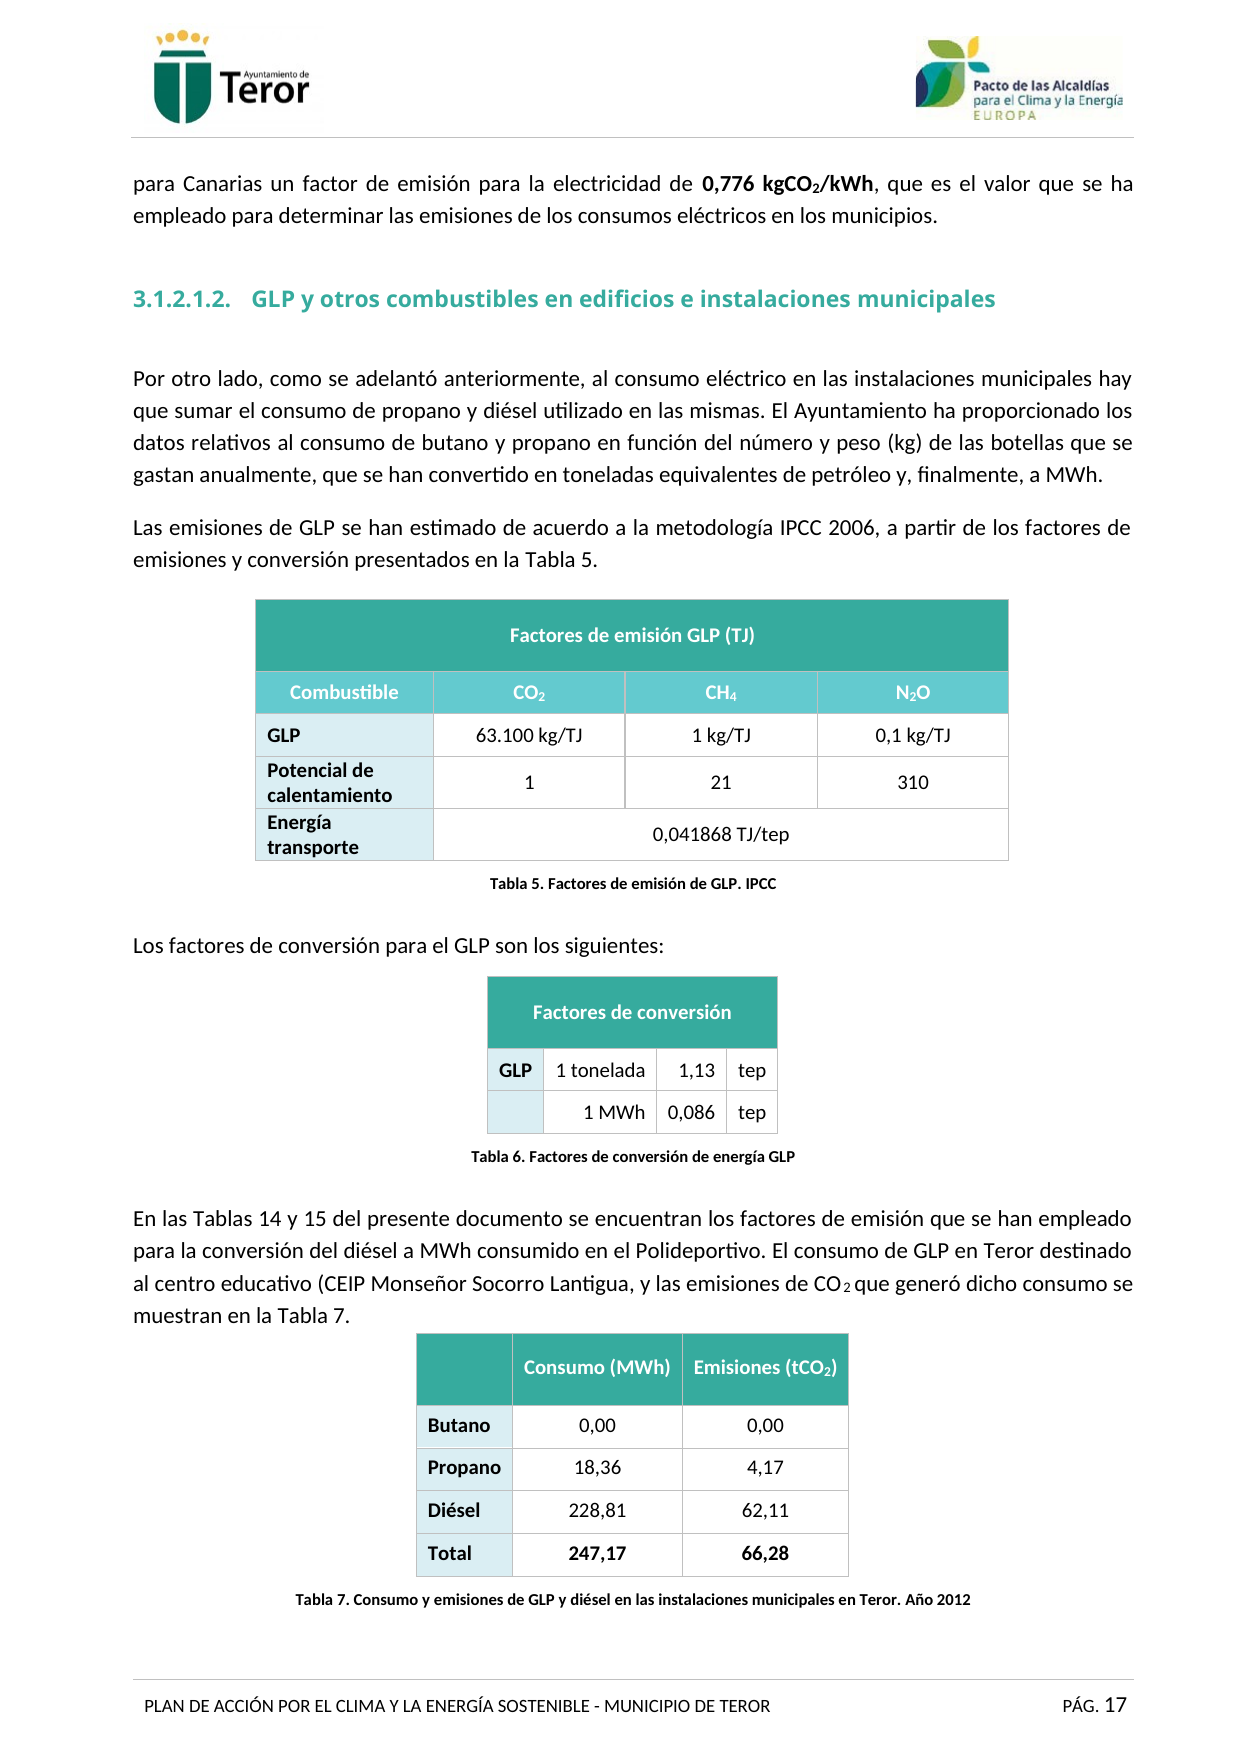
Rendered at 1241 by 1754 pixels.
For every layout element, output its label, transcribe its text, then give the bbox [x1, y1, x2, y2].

table_cell 1 tonelada [544, 1049, 656, 1090]
table_cell CH4 [626, 672, 817, 713]
table_cell 0,00 [513, 1406, 682, 1447]
table_cell 62,11 [683, 1491, 848, 1533]
table_cell 1,13 [657, 1049, 726, 1090]
table_cell 21 [626, 757, 817, 808]
table_header [417, 1334, 512, 1405]
table_cell Potencial de calentamiento [256, 757, 433, 808]
text Las emisiones de GLP se han estimado de acuerdo a la metodología IPCC 2006, a partir de los factores de emisiones y conversión presentados en la Tabla 5. [133, 513, 1134, 573]
table_cell GLP [488, 1049, 543, 1090]
table_cell 66,28 [683, 1534, 848, 1576]
table_cell 4,17 [683, 1449, 848, 1490]
text Por otro lado, como se adelantó anteriormente, al consumo eléctrico en las instalaciones municipales hay que sumar el consumo de propano y diésel utilizado en las mismas. El Ayuntamiento ha proporcionado los datos relativos al consumo de butano y propano en función del número y peso (kg) de las botellas que se gastan anualmente, que se han convertido en toneladas equivalentes de petróleo y, finalmente, a MWh. [133, 364, 1134, 488]
table_cell 1 MWh [544, 1091, 656, 1133]
table_header Factores de emisión GLP (TJ) [256, 600, 1008, 671]
table_cell 1 [434, 757, 624, 808]
text Los factores de conversión para el GLP son los siguientes: [133, 931, 1146, 959]
table_cell CO2 [434, 672, 624, 713]
table_cell 1 kg/TJ [626, 714, 817, 756]
table_cell GLP [256, 714, 433, 756]
picture [915, 36, 1123, 120]
table_cell 0,041868 TJ/tep [434, 809, 1008, 860]
table_cell Combustible [256, 672, 433, 713]
table_cell 310 [818, 757, 1008, 808]
table_cell 63.100 kg/TJ [434, 714, 624, 756]
table_cell Total [417, 1534, 512, 1576]
table_cell tep [727, 1049, 777, 1090]
text para Canarias un factor de emisión para la electricidad de 0,776 kgCO2/kWh, que es el valor que se ha empleado para determinar las emisiones de los consumos eléctricos en los municipios. [133, 169, 1134, 230]
table_cell 0,00 [683, 1406, 848, 1447]
subtitle GLP y otros combustibles en edificios e instalaciones municipales [133, 283, 1146, 314]
table_cell N2O [818, 672, 1008, 713]
table_cell [488, 1091, 543, 1133]
table_cell Diésel [417, 1491, 512, 1533]
table_cell 228,81 [513, 1491, 682, 1533]
picture [144, 23, 324, 133]
table_cell 18,36 [513, 1449, 682, 1490]
table_cell Energía transporte [256, 809, 433, 860]
table_cell 0,1 kg/TJ [818, 714, 1008, 756]
table_header Factores de conversión [488, 977, 777, 1048]
table_cell 247,17 [513, 1534, 682, 1576]
table_cell Butano [417, 1406, 512, 1447]
table_cell tep [727, 1091, 777, 1133]
table_cell Propano [417, 1449, 512, 1490]
table_header Emisiones (tCO2) [683, 1334, 848, 1405]
text Tabla 5. Factores de emisión de GLP. IPCC [130, 873, 1136, 893]
text En las Tablas 14 y 15 del presente documento se encuentran los factores de emisión que se han empleado para la conversión del diésel a MWh consumido en el Polideportivo. El consumo de GLP en Teror destinado al centro educativo (CEIP Monseñor Socorro Lantigua, y las emisiones de CO2 que generó dicho consumo se muestran en la Tabla 7. [133, 1204, 1134, 1329]
table_cell 0,086 [657, 1091, 726, 1133]
text Tabla 6. Factores de conversión de energía GLP [130, 1146, 1136, 1167]
text Tabla 7. Consumo y emisiones de GLP y diésel en las instalaciones municipales en Teror. Año 2012 [295, 1589, 1146, 1609]
table_header Consumo (MWh) [513, 1334, 682, 1405]
